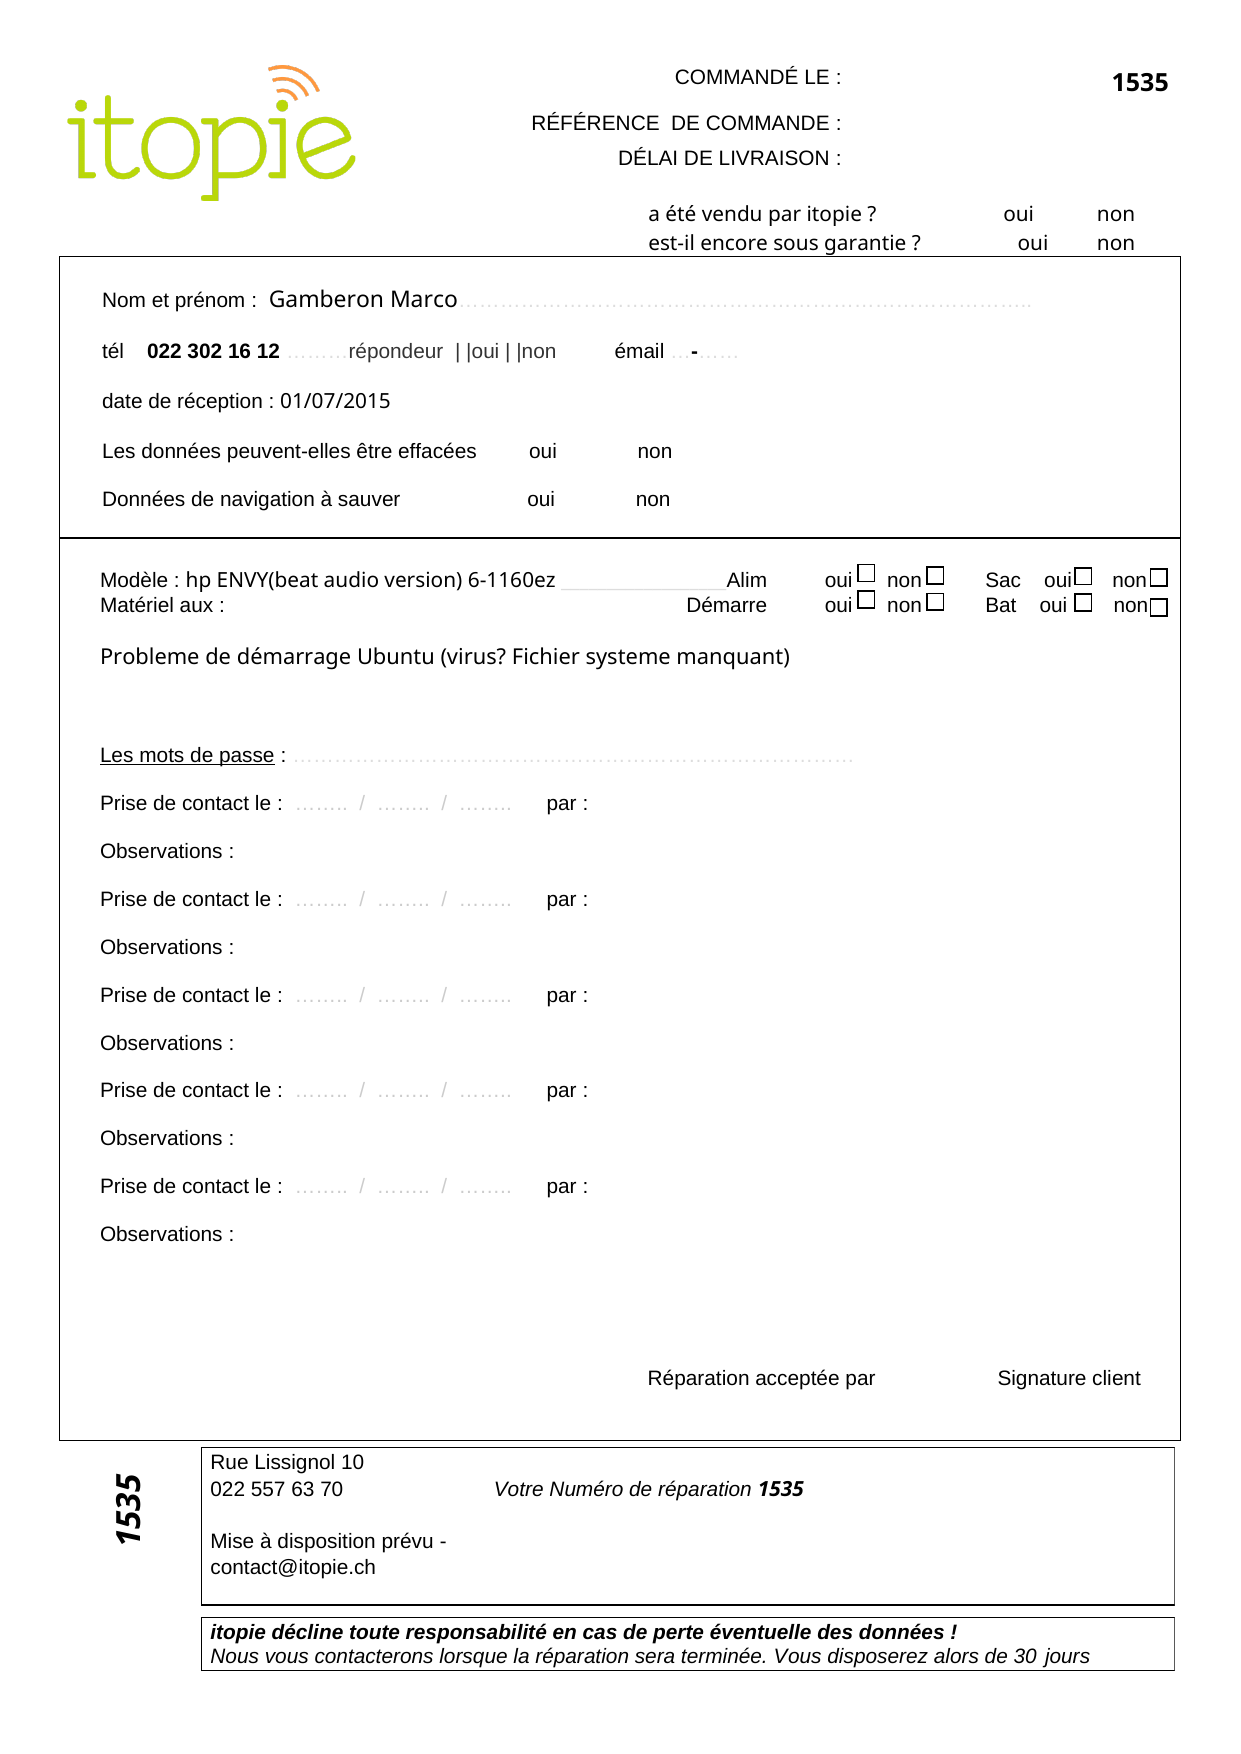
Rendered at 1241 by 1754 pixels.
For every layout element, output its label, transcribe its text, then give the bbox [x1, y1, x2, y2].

text tél 022 302 16 12 ………répondeur | |oui | |non émail …-…… [60, 335, 1180, 362]
text Prise de contact le : …….. / …….. / …….. par : [60, 788, 1180, 815]
table_cell [847, 105, 1180, 140]
text Prise de contact le : …….. / …….. / …….. par : [60, 1171, 1180, 1198]
text Observations : [60, 1027, 1180, 1054]
table_header Rue Lissignol 10 022 557 63 70 Votre Numéro de réparation 1535 Mise à disposition prévu - contact@itopie.ch [195, 1441, 1180, 1611]
text Prise de contact le : …….. / …….. / …….. par : [60, 979, 1180, 1006]
table_cell DÉLAI DE LIVRAISON : [490, 140, 847, 175]
text a été vendu par itopie ? oui non [59, 199, 1181, 228]
table_cell RÉFÉRENCE DE COMMANDE : [490, 105, 847, 140]
table_header 1535 [59, 1441, 195, 1677]
text Prise de contact le : …….. / …….. / …….. par : [60, 1075, 1180, 1102]
table_cell [847, 140, 1180, 175]
picture [67, 65, 356, 201]
text Observations : [60, 1219, 1180, 1246]
text Modèle : hp ENVY(beat audio version) 6-1160ez Alim oui non Sac oui non [60, 562, 856, 590]
text Matériel aux : Démarre oui non Bat oui non [60, 590, 1180, 617]
text date de réception : 01/07/2015 [60, 383, 1180, 415]
text est-il encore sous garantie ? oui non [59, 228, 1181, 256]
text Les données peuvent-elles être effacées oui non [60, 436, 1180, 463]
text Observations : [60, 931, 1180, 958]
text Les mots de passe : ……………………………………………………………………… [60, 740, 1180, 767]
text Prise de contact le : …….. / …….. / …….. par : [60, 883, 1180, 911]
text Modèle : hp ENVY(beat audio version) 6-1160ez Alim oui non Sac oui non [948, 562, 1180, 590]
text Probleme de démarrage Ubuntu (virus? Fichier systeme manquant) [60, 638, 1180, 671]
table_header COMMANDÉ LE : [490, 59, 847, 104]
text Réparation acceptée par Signature client [60, 1363, 1180, 1390]
text Nom et prénom : Gamberon Marco……………………………………………………………………….. [60, 280, 1180, 314]
text Observations : [60, 836, 1180, 863]
text Observations : [60, 1123, 1180, 1150]
table_cell itopie décline toute responsabilité en cas de perte éventuelle des données ! Nous vous contacterons lorsque la réparation sera terminée. Vous disposerez alors de 30 jours [195, 1611, 1180, 1677]
text Données de navigation à sauver oui non [60, 484, 1180, 511]
table_header 1535 [847, 59, 1180, 104]
